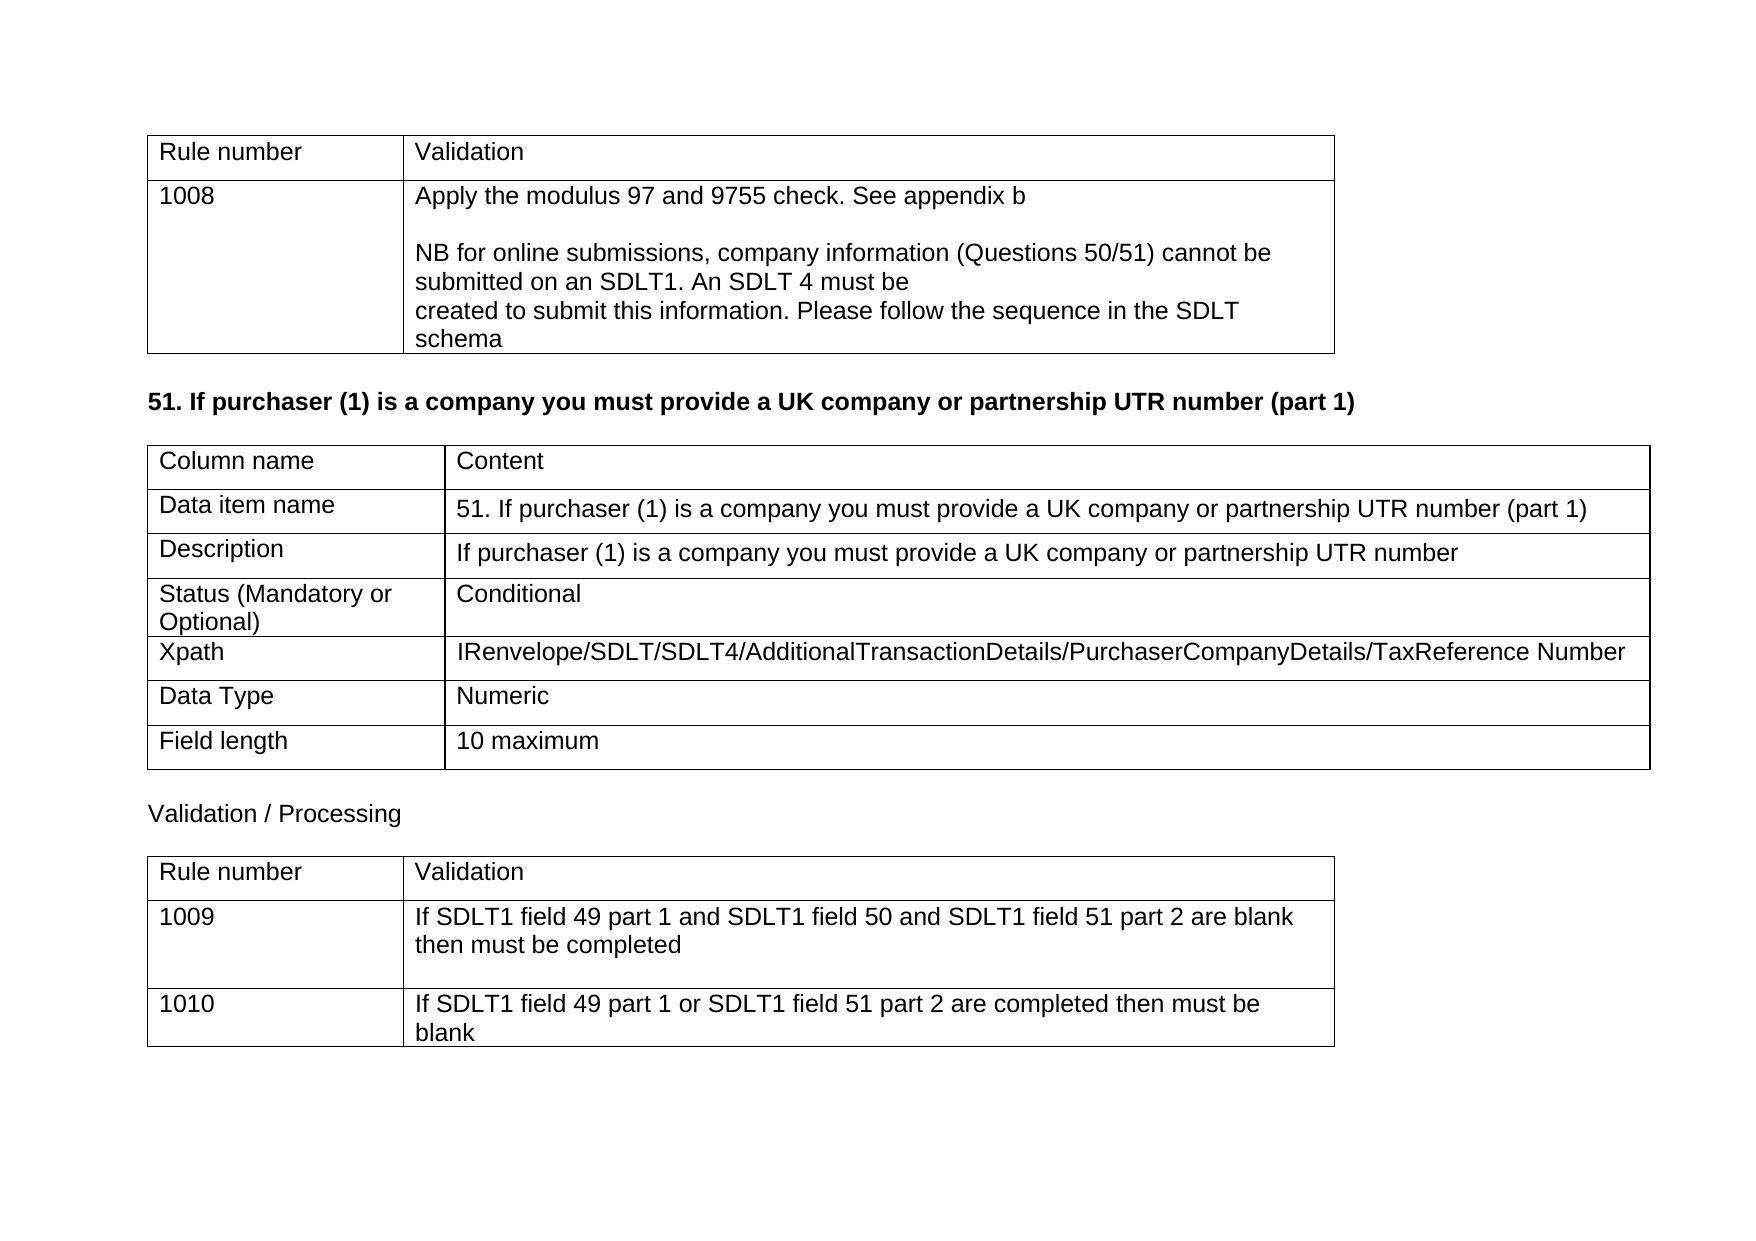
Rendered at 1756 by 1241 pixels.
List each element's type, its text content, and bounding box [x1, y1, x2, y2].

table_cell If purchaser (1) is a company you must provide a UK company or partnership UTR number [446, 534, 1649, 577]
table_header Rule number [148, 857, 403, 900]
table_cell Data item name [148, 490, 444, 533]
table_cell 1008 [148, 181, 403, 353]
table_cell 1009 [148, 901, 403, 988]
table_header Validation [404, 857, 1334, 900]
table_cell Status (Mandatory or Optional) [148, 579, 444, 636]
table_cell Numeric [446, 681, 1649, 724]
table_cell Description [148, 534, 444, 577]
table_cell IRenvelope/SDLT/SDLT4/AdditionalTransactionDetails/PurchaserCompanyDetails/TaxReference Number [446, 637, 1649, 680]
text Validation / Processing [148, 799, 1515, 827]
table_cell If SDLT1 field 49 part 1 or SDLT1 field 51 part 2 are completed then must be blank [404, 989, 1334, 1046]
table_cell Xpath [148, 637, 444, 680]
table_header Validation [404, 136, 1334, 180]
table_cell Conditional [446, 579, 1649, 636]
table_cell Data Type [148, 681, 444, 724]
table_cell Field length [148, 726, 444, 769]
table_cell Apply the modulus 97 and 9755 check. See appendix b NB for online submissions, company information (Questions 50/51) cannot be submitted on an SDLT1. An SDLT 4 must be created to submit this information. Please follow the sequence in the SDLT schema [404, 181, 1334, 353]
table_header Column name [148, 446, 444, 489]
table_cell 51. If purchaser (1) is a company you must provide a UK company or partnership UTR number (part 1) [446, 490, 1649, 533]
subtitle 51. If purchaser (1) is a company you must provide a UK company or partnership UTR number (part 1) [148, 387, 1515, 416]
table_cell If SDLT1 field 49 part 1 and SDLT1 field 50 and SDLT1 field 51 part 2 are blank then must be completed [404, 901, 1334, 988]
table_cell 1010 [148, 989, 403, 1046]
table_cell 10 maximum [446, 726, 1649, 769]
table_header Rule number [148, 136, 403, 180]
table_header Content [446, 446, 1649, 489]
